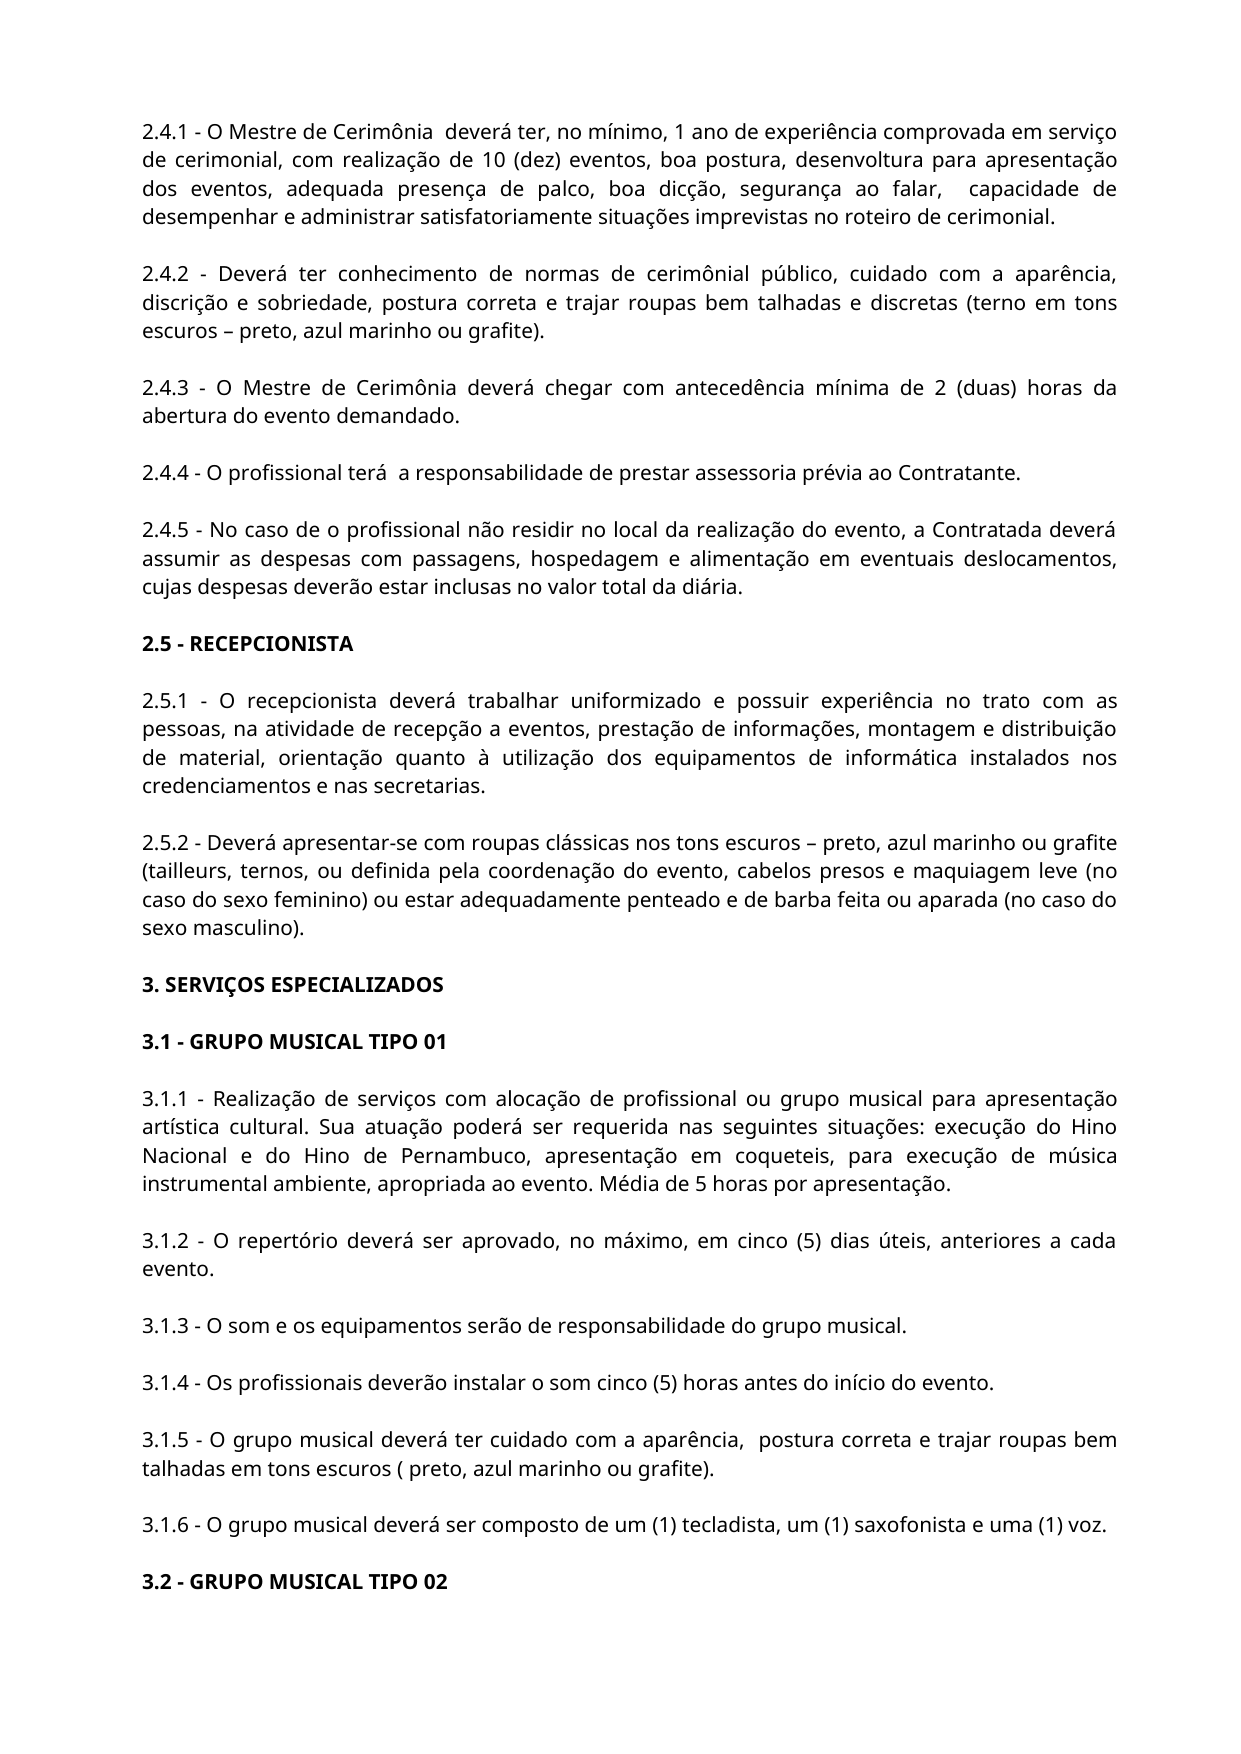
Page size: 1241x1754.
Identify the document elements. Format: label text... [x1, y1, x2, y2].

text 3.2 - GRUPO MUSICAL TIPO 02 [142, 1567, 1118, 1596]
text 3.1.4 - Os profissionais deverão instalar o som cinco (5) horas antes do início do evento. [142, 1368, 1118, 1397]
text 3. SERVIÇOS ESPECIALIZADOS [142, 970, 1118, 999]
text 2.4.3 - O Mestre de Cerimônia deverá chegar com antecedência mínima de 2 (duas) horas da abertura do evento demandado. [142, 373, 1118, 430]
text 3.1.6 - O grupo musical deverá ser composto de um (1) tecladista, um (1) saxofonista e uma (1) voz. [142, 1511, 1118, 1539]
text 2.5.2 - Deverá apresentar-se com roupas clássicas nos tons escuros – preto, azul marinho ou grafite (tailleurs, ternos, ou definida pela coordenação do evento, cabelos presos e maquiagem leve (no caso do sexo feminino) ou estar adequadamente penteado e de barba feita ou aparada (no caso do sexo masculino). [142, 828, 1118, 942]
text 2.5 - RECEPCIONISTA [142, 629, 1118, 657]
text 2.4.4 - O profissional terá a responsabilidade de prestar assessoria prévia ao Contratante. [142, 458, 1118, 487]
text 3.1.1 - Realização de serviços com alocação de profissional ou grupo musical para apresentação artística cultural. Sua atuação poderá ser requerida nas seguintes situações: execução do Hino Nacional e do Hino de Pernambuco, apresentação em coqueteis, para execução de música instrumental ambiente, apropriada ao evento. Média de 5 horas por apresentação. [142, 1084, 1118, 1198]
text 3.1.3 - O som e os equipamentos serão de responsabilidade do grupo musical. [142, 1311, 1118, 1340]
text 3.1.2 - O repertório deverá ser aprovado, no máximo, em cinco (5) dias úteis, anteriores a cada evento. [142, 1226, 1118, 1283]
text 2.4.5 - No caso de o profissional não residir no local da realização do evento, a Contratada deverá assumir as despesas com passagens, hospedagem e alimentação em eventuais deslocamentos, cujas despesas deverão estar inclusas no valor total da diária. [142, 515, 1118, 601]
text 3.1.5 - O grupo musical deverá ter cuidado com a aparência, postura correta e trajar roupas bem talhadas em tons escuros ( preto, azul marinho ou grafite). [142, 1425, 1118, 1482]
text 2.5.1 - O recepcionista deverá trabalhar uniformizado e possuir experiência no trato com as pessoas, na atividade de recepção a eventos, prestação de informações, montagem e distribuição de material, orientação quanto à utilização dos equipamentos de informática instalados nos credenciamentos e nas secretarias. [142, 686, 1118, 799]
text 3.1 - GRUPO MUSICAL TIPO 01 [142, 1027, 1118, 1056]
text 2.4.2 - Deverá ter conhecimento de normas de cerimônial público, cuidado com a aparência, discrição e sobriedade, postura correta e trajar roupas bem talhadas e discretas (terno em tons escuros – preto, azul marinho ou grafite). [142, 259, 1118, 344]
text 2.4.1 - O Mestre de Cerimônia deverá ter, no mínimo, 1 ano de experiência comprovada em serviço de cerimonial, com realização de 10 (dez) eventos, boa postura, desenvoltura para apresentação dos eventos, adequada presença de palco, boa dicção, segurança ao falar, capacidade de desempenhar e administrar satisfatoriamente situações imprevistas no roteiro de cerimonial. [142, 117, 1118, 231]
